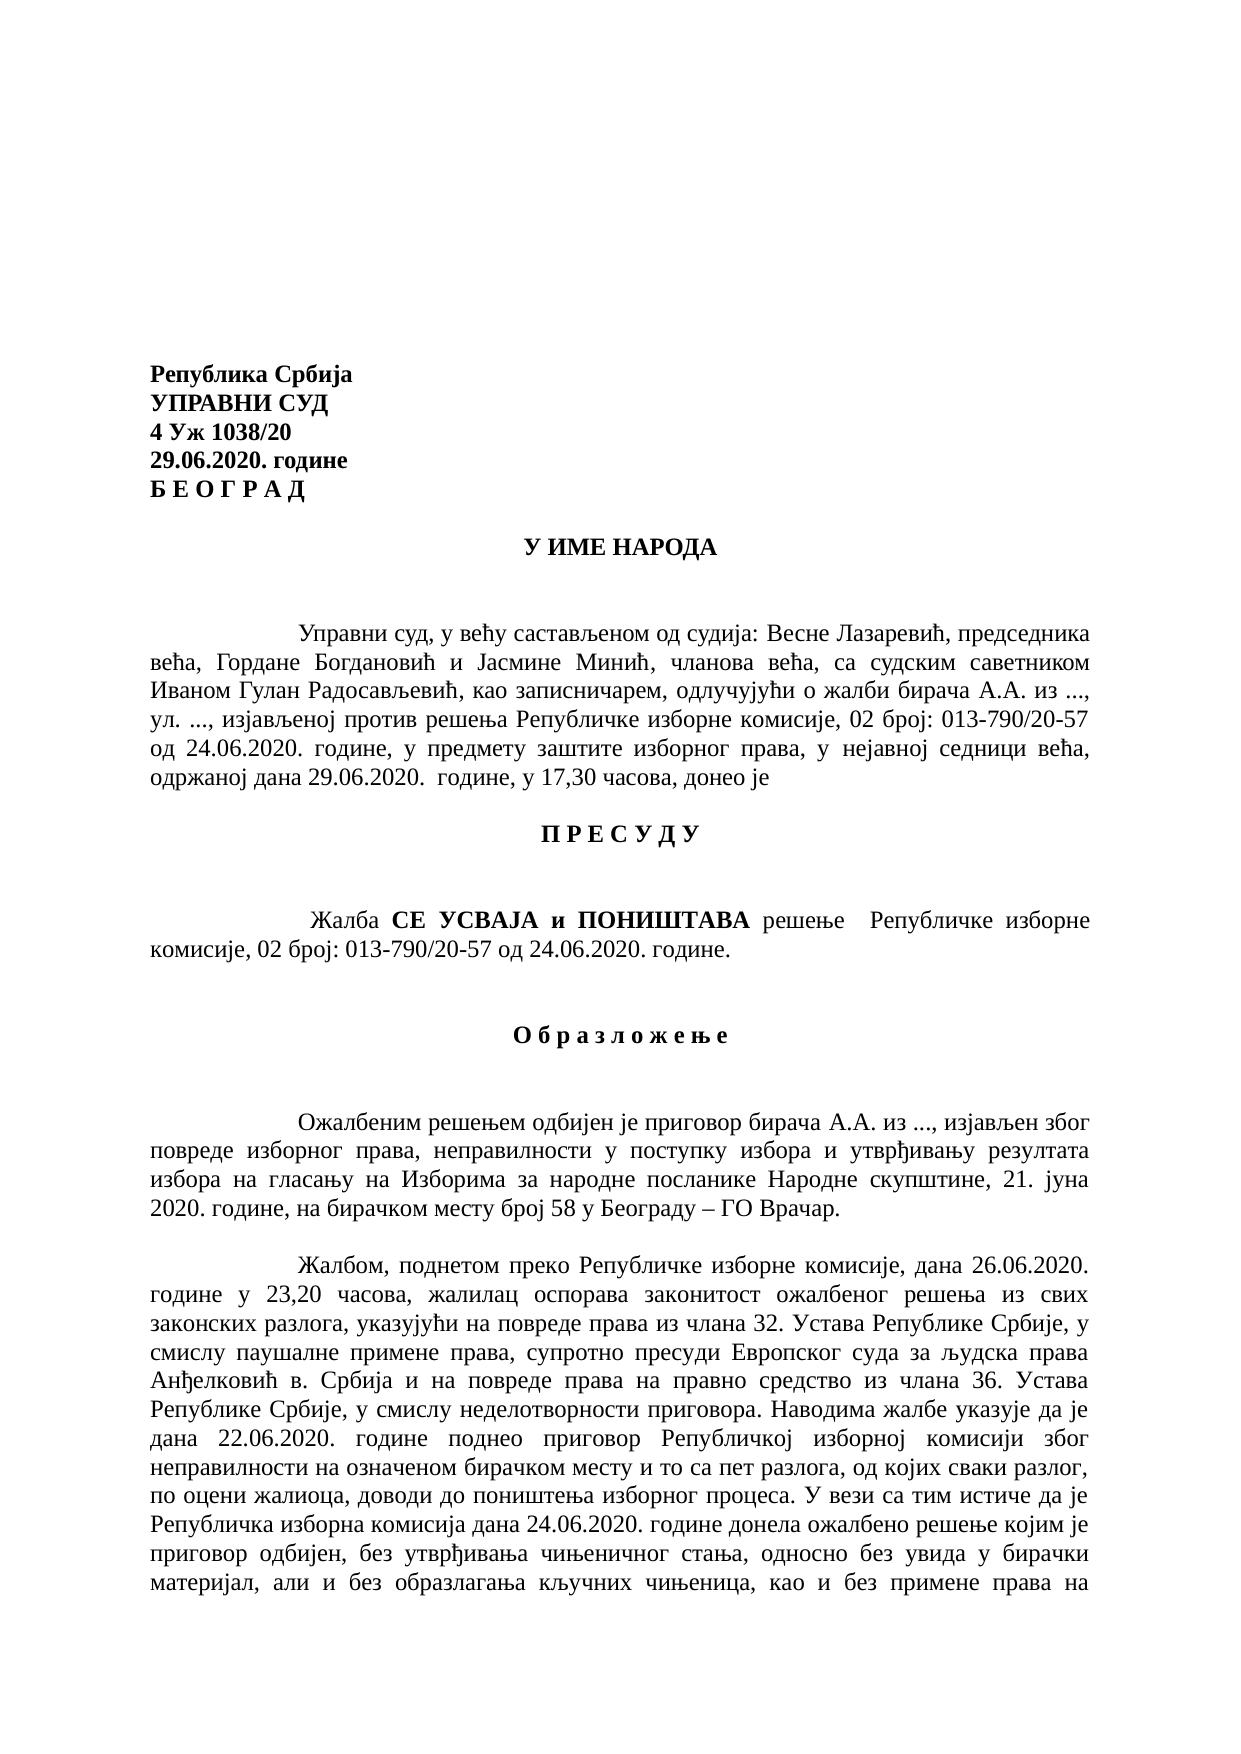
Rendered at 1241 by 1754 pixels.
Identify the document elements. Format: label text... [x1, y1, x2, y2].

text У ИМЕ НАРОДА [150, 532, 1090, 560]
text 4 Уж 1038/20 [150, 417, 1090, 445]
text 29.06.2020. године [150, 445, 1090, 474]
text УПРАВНИ СУД [150, 388, 1090, 417]
text Б Е О Г Р А Д [150, 474, 1090, 503]
text П Р Е С У Д У [150, 819, 1090, 848]
text Жалбом, поднетом преко Републичке изборне комисије, дана 26.06.2020. године у 23,20 часова, жалилац оспорава законитост ожалбеног решења из свих законских разлога, указујући на повреде права из члана 32. Устава Републике Србије, у смислу паушалне примене права, супротно пресуди Европског суда за људска права Анђелковић в. Србија и на повреде права на правно средство из члана 36. Устава Републике Србије, у смислу неделотворности приговора. Наводима жалбе указује да је дана 22.06.2020. године поднео приговор Републичкоj изборној комисији због неправилности на означеном бирачком месту и то са пет разлога, од којих сваки разлог, по оцени жалиоца, доводи до поништења изборног процеса. У вези са тим истиче да је Републичка изборна комисија дана 24.06.2020. године донела ожалбено решење којим је приговор одбијен, без утврђивања чињеничног стања, односно без увида у бирачки материјал, али и без образлагања кључних чињеница, као и без примене права на [150, 1250, 1090, 1595]
text Ожалбеним решењем одбијен је приговор бирача А.А. из ..., изјављен због повреде изборног права, неправилности у поступку избора и утврђивању резултата избора на гласању на Изборима за народне посланике Народне скупштине, 21. јуна 2020. године, на бирачком месту број 58 у Београду – ГО Врачар. [150, 1107, 1090, 1222]
text Управни суд, у већу састављеном од судија: Весне Лазаревић, председника већа, Гордане Богдановић и Јасмине Минић, чланова већа, са судским саветником Иваном Гулан Радосављевић, као записничарем, одлучујући о жалби бирача А.А. из ..., ул. ..., изјављеној против решења Републичке изборне комисије, 02 број: 013-790/20-57 од 24.06.2020. године, у предмету заштите изборног права, у нејавној седници већа, одржаној дана 29.06.2020. године, у 17,30 часова, донео је [150, 618, 1090, 790]
text Жалба СЕ УСВАЈА и ПОНИШТАВА решење Републичке изборне комисије, 02 број: 013-790/20-57 од 24.06.2020. године. [150, 905, 1090, 963]
text О б р а з л о ж е њ е [150, 1020, 1090, 1049]
text Република Србија [150, 148, 1090, 388]
